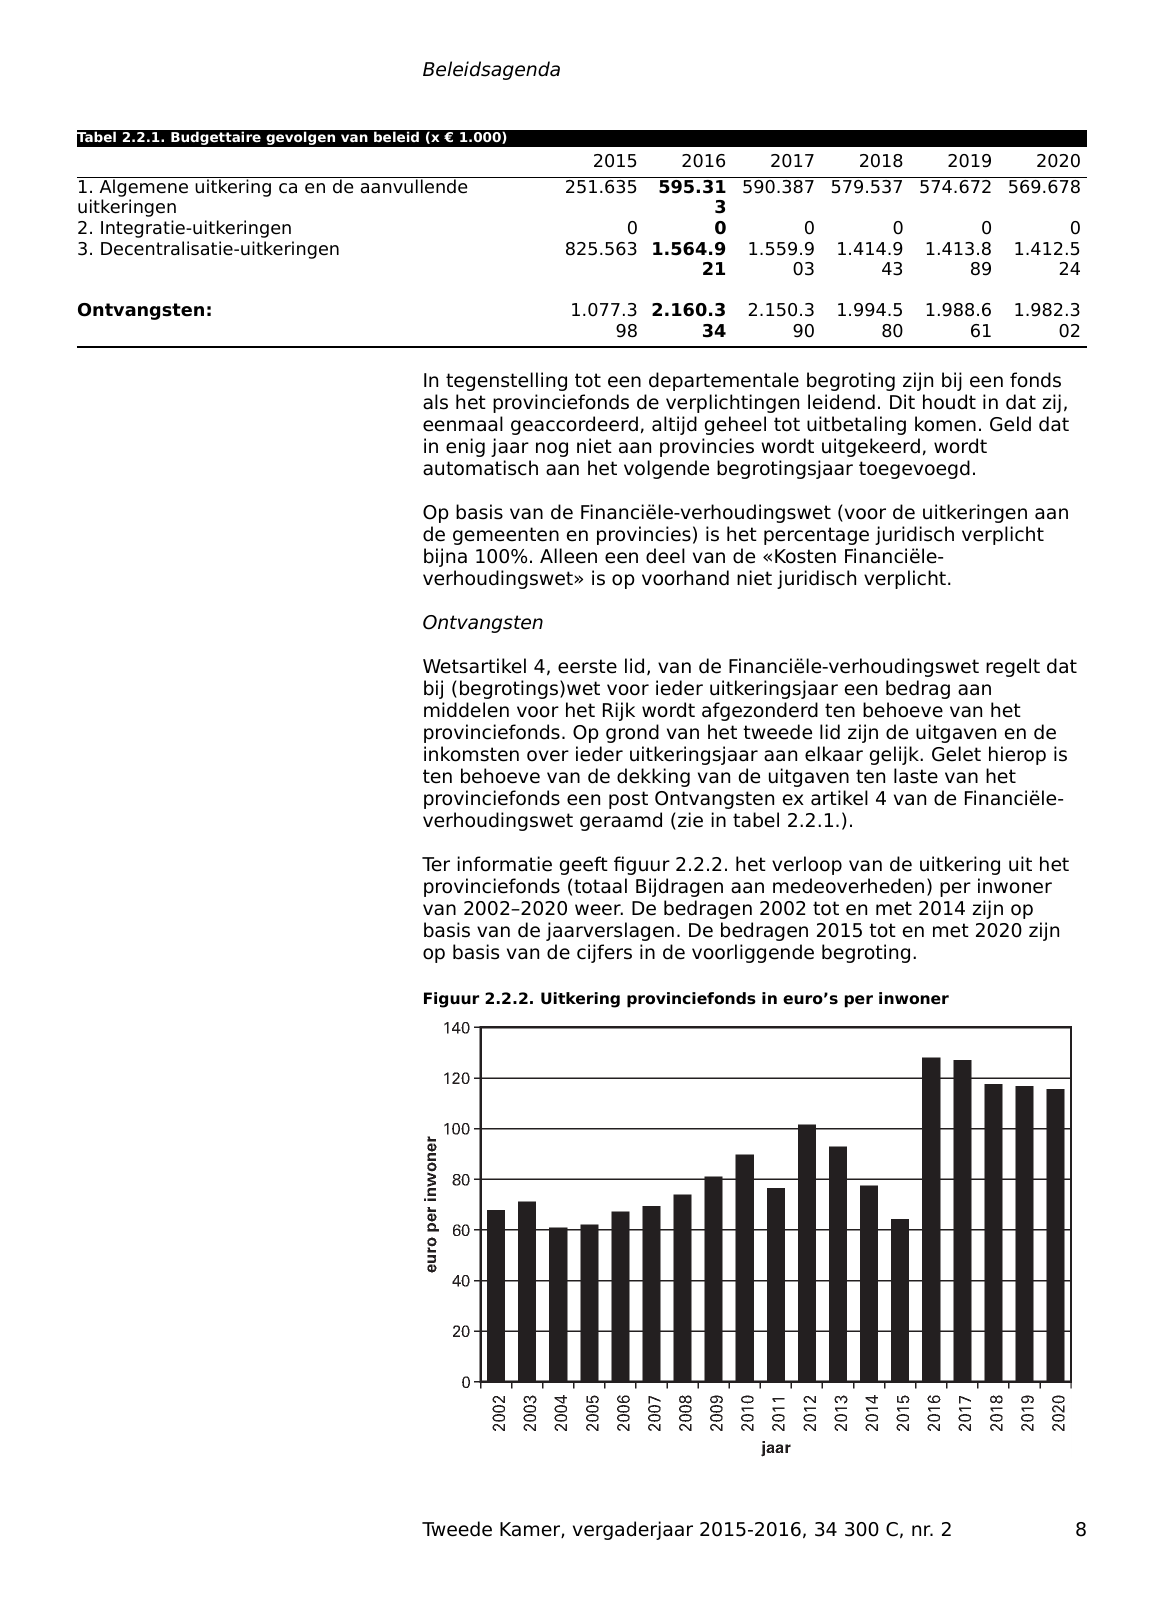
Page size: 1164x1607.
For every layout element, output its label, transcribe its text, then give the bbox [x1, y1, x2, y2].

table_cell 3. Decentralisatie-uitkeringen [77, 239, 555, 280]
table_cell 2020 [998, 147, 1087, 177]
table_cell 595.313 [644, 178, 732, 218]
table_cell 1.559.903 [732, 239, 821, 280]
table_cell [77, 280, 555, 300]
table_cell 1.994.580 [821, 300, 909, 346]
table_cell [732, 280, 821, 300]
text Ter informatie geeft figuur 2.2.2. het verloop van de uitkering uit het provinciefonds (totaal Bijdragen aan medeoverheden) per inwoner van 2002–2020 weer. De bedragen 2002 tot en met 2014 zijn op basis van de jaarverslagen. De bedragen 2015 tot en met 2020 zijn op basis van de cijfers in de voorliggende begroting. [422, 854, 1087, 964]
table_cell 1.413.889 [909, 239, 998, 280]
table_cell Ontvangsten: [77, 300, 555, 346]
table_cell 2.160.334 [644, 300, 732, 346]
table_cell [77, 147, 555, 177]
table_cell 1.077.398 [555, 300, 644, 346]
table_cell 569.678 [998, 178, 1087, 218]
text Wetsartikel 4, eerste lid, van de Financiële-verhoudingswet regelt dat bij (begrotings)wet voor ieder uitkeringsjaar een bedrag aan middelen voor het Rijk wordt afgezonderd ten behoeve van het provinciefonds. Op grond van het tweede lid zijn de uitgaven en de inkomsten over ieder uitkeringsjaar aan elkaar gelijk. Gelet hierop is ten behoeve van de dekking van de uitgaven ten laste van het provinciefonds een post Ontvangsten ex artikel 4 van de Financiële-verhoudingswet geraamd (zie in tabel 2.2.1.). [422, 656, 1087, 832]
table_cell 0 [644, 218, 732, 238]
table_cell 574.672 [909, 178, 998, 218]
text Figuur 2.2.2. Uitkering provinciefonds in euro’s per inwoner [422, 990, 1072, 1008]
table_cell 579.537 [821, 178, 909, 218]
table_cell 2017 [732, 147, 821, 177]
table_cell 825.563 [555, 239, 644, 280]
table_cell 2018 [821, 147, 909, 177]
text Op basis van de Financiële-verhoudingswet (voor de uitkeringen aan de gemeenten en provincies) is het percentage juridisch verplicht bijna 100%. Alleen een deel van de «Kosten Financiële-verhoudingswet» is op voorhand niet juridisch verplicht. [422, 502, 1087, 589]
table_cell 1.982.302 [998, 300, 1087, 346]
table_cell 0 [821, 218, 909, 238]
table_cell 0 [555, 218, 644, 238]
table_cell 1.414.943 [821, 239, 909, 280]
table_cell 2.150.390 [732, 300, 821, 346]
table_cell [998, 280, 1087, 300]
table_header Tabel 2.2.1. Budgettaire gevolgen van beleid (x € 1.000) [77, 130, 1087, 146]
table_cell 0 [909, 218, 998, 238]
table_cell 2019 [909, 147, 998, 177]
table_cell 2016 [644, 147, 732, 177]
table_cell [909, 280, 998, 300]
table_cell 2015 [555, 147, 644, 177]
table_cell 2. Integratie-uitkeringen [77, 218, 555, 238]
table_cell [555, 280, 644, 300]
table_cell [821, 280, 909, 300]
table_cell 1.412.524 [998, 239, 1087, 280]
table_cell 590.387 [732, 178, 821, 218]
table_cell 251.635 [555, 178, 644, 218]
table_cell 1. Algemene uitkering ca en de aanvullende uitkeringen [77, 178, 555, 218]
table_cell 1.988.661 [909, 300, 998, 346]
picture [422, 1019, 1072, 1457]
table_cell 0 [998, 218, 1087, 238]
table_cell 1.564.921 [644, 239, 732, 280]
table_cell 0 [732, 218, 821, 238]
table_cell [644, 280, 732, 300]
subtitle Ontvangsten [422, 612, 1087, 634]
text In tegenstelling tot een departementale begroting zijn bij een fonds als het provinciefonds de verplichtingen leidend. Dit houdt in dat zij, eenmaal geaccordeerd, altijd geheel tot uitbetaling komen. Geld dat in enig jaar nog niet aan provincies wordt uitgekeerd, wordt automatisch aan het volgende begrotingsjaar toegevoegd. [422, 369, 1087, 479]
